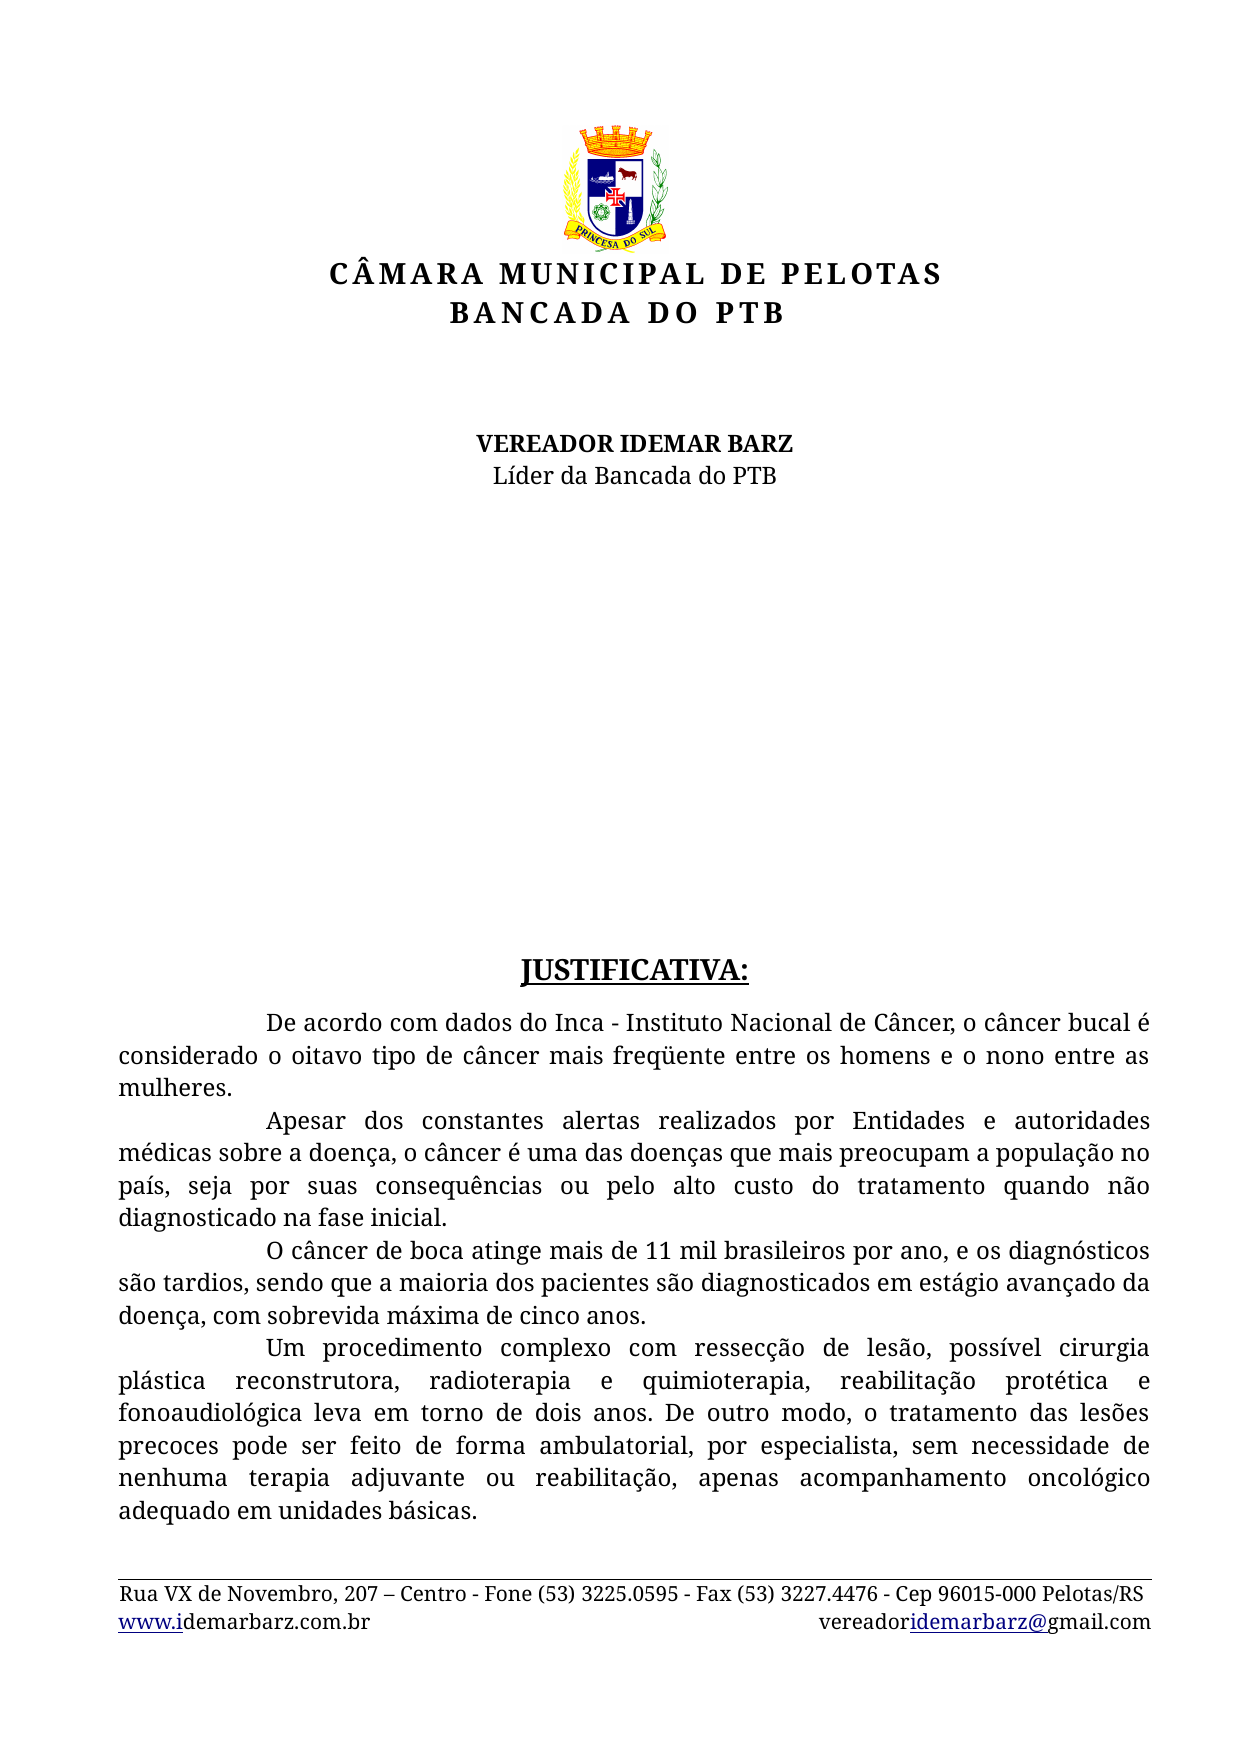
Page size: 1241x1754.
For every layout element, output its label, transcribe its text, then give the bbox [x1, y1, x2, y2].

text Apesar dos constantes alertas realizados por Entidades e autoridades médicas sobre a doença, o câncer é uma das doenças que mais preocupam a população no país, seja por suas consequências ou pelo alto custo do tratamento quando não diagnosticado na fase inicial. [118, 1104, 1152, 1234]
text De acordo com dados do Inca - Instituto Nacional de Câncer, o câncer bucal é considerado o oitavo tipo de câncer mais freqüente entre os homens e o nono entre as mulheres. [118, 1006, 1152, 1104]
text Um procedimento complexo com ressecção de lesão, possível cirurgia plástica reconstrutora, radioterapia e quimioterapia, reabilitação protética e fonoaudiológica leva em torno de dois anos. De outro modo, o tratamento das lesões precoces pode ser feito de forma ambulatorial, por especialista, sem necessidade de nenhuma terapia adjuvante ou reabilitação, apenas acompanhamento oncológico adequado em unidades básicas. [118, 1331, 1152, 1526]
text VEREADOR IDEMAR BARZ [118, 427, 1152, 459]
text Líder da Bancada do PTB [118, 459, 1152, 492]
text JUSTIFICATIVA: [118, 949, 1152, 989]
text O câncer de boca atinge mais de 11 mil brasileiros por ano, e os diagnósticos são tardios, sendo que a maioria dos pacientes são diagnosticados em estágio avançado da doença, com sobrevida máxima de cinco anos. [118, 1234, 1152, 1331]
